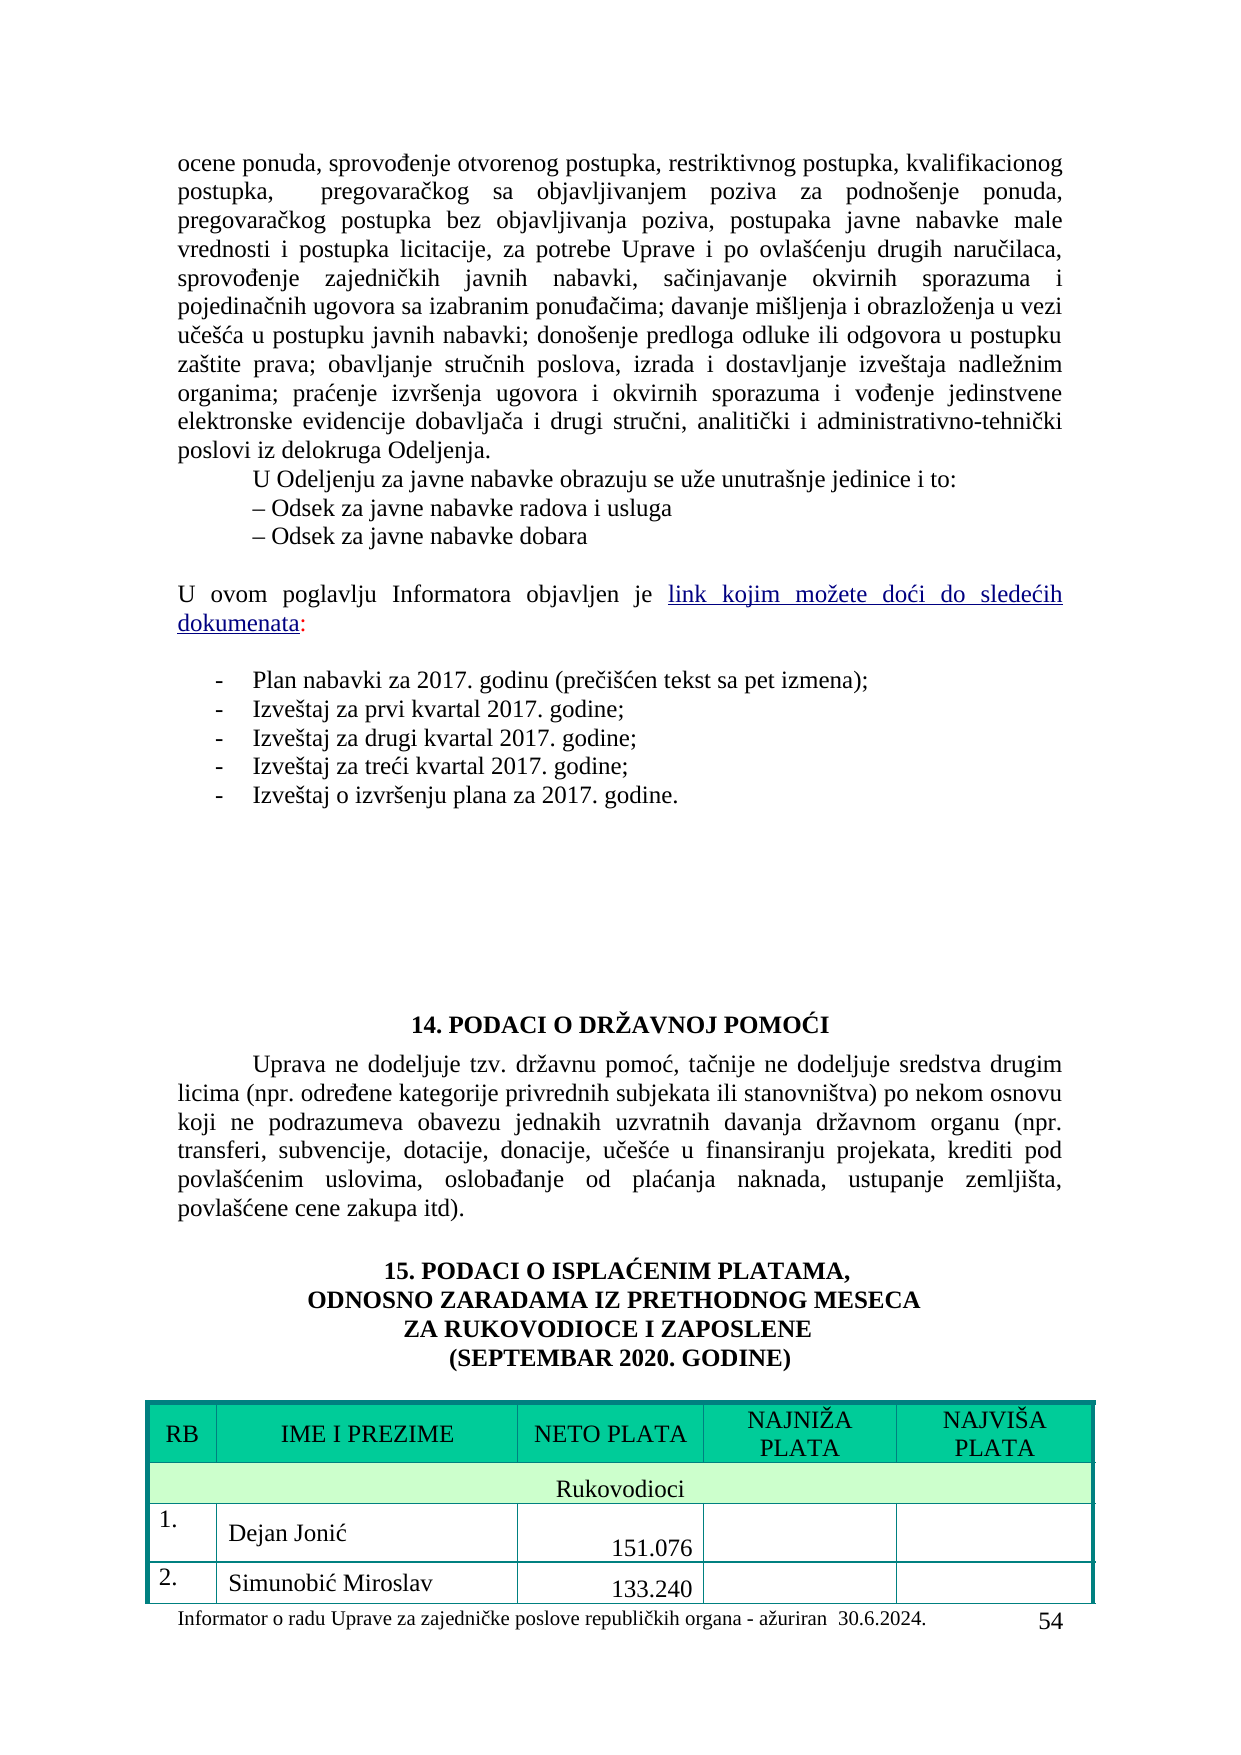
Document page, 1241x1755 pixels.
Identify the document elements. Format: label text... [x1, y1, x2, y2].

text – Odsek za javne nabavke dobara [177, 521, 1063, 550]
list Izveštaj za prvi kvartal 2017. godine; [215, 694, 1063, 723]
list Izveštaj za drugi kvartal 2017. godine; [215, 723, 1063, 751]
text ZA RUKOVODIOCE I ZAPOSLENE [177, 1314, 1063, 1343]
table_header IME I PREZIME [217, 1405, 517, 1462]
list Plan nabavki za 2017. godinu (prečišćen tekst sa pet izmena); [215, 665, 1063, 694]
table_cell 151.076 [518, 1504, 703, 1561]
list Izveštaj o izvršenju plana za 2017. godine. [215, 780, 1063, 809]
table_cell 2. [150, 1563, 216, 1603]
table_cell Dejan Jonić [217, 1504, 517, 1561]
table_cell [897, 1504, 1091, 1561]
table_header NETO PLATA [518, 1405, 703, 1462]
table_cell Rukovodioci [150, 1463, 1091, 1503]
table_cell 1. [150, 1504, 216, 1561]
list Izveštaj za treći kvartal 2017. godine; [215, 751, 1063, 780]
text U Odelјenju za javne nabavke obrazuju se uže unutrašnje jedinice i to: [177, 464, 1063, 493]
table_cell 133.240 [518, 1563, 703, 1603]
text U ovom poglavlјu Informatora objavlјen je link kojim možete doći do sledećih dokumenata: [177, 579, 1063, 636]
table_header NAJNIŽA PLATA [704, 1405, 896, 1462]
text Uprava ne dodeljuje tzv. državnu pomoć, tačnije ne dodeljuje sredstva drugim licima (npr. određene kategorije privrednih subjekata ili stanovništva) po nekom osnovu koji ne podrazumeva obavezu jednakih uzvratnih davanja državnom organu (npr. transferi, subvencije, dotacije, donacije, učešće u finansiranju projekata, krediti pod povlašćenim uslovima, oslobađanje od plaćanja naknada, ustupanje zemljišta, povlašćene cene zakupa itd). [177, 1049, 1063, 1222]
text (SEPTEMBAR 2020. GODINE) [177, 1343, 1063, 1371]
text 15. PODACI O ISPLAĆENIM PLATAMA, [177, 1256, 1063, 1285]
text ODNOSNO ZARADAMA IZ PRETHODNOG MESECA [177, 1285, 1063, 1314]
text – Odsek za javne nabavke radova i usluga [177, 493, 1063, 521]
table_header RB [150, 1405, 216, 1462]
text 14. PODACI O DRŽAVNOJ POMOĆI [177, 1010, 1063, 1039]
table_header NAJVIŠA PLATA [897, 1405, 1091, 1462]
table_cell [704, 1563, 896, 1603]
table_cell [897, 1563, 1091, 1603]
text ocene ponuda, sprovođenje otvorenog postupka, restriktivnog postupka, kvalifikacionog postupka, pregovaračkog sa objavlјivanjem poziva za podnošenje ponuda, pregovaračkog postupka bez objavlјivanja poziva, postupaka javne nabavke male vrednosti i postupka licitacije, za potrebe Uprave i po ovlašćenju drugih naručilaca, sprovođenje zajedničkih javnih nabavki, sačinjavanje okvirnih sporazuma i pojedinačnih ugovora sa izabranim ponuđačima; davanje mišlјenja i obrazloženja u vezi učešća u postupku javnih nabavki; donošenje predloga odluke ili odgovora u postupku zaštite prava; obavlјanje stručnih poslova, izrada i dostavlјanje izveštaja nadležnim organima; praćenje izvršenja ugovora i okvirnih sporazuma i vođenje jedinstvene elektronske evidencije dobavlјača i drugi stručni, analitički i administrativno-tehnički poslovi iz delokruga Odelјenja. [177, 148, 1063, 464]
table_cell [704, 1504, 896, 1561]
table_cell Simunobić Miroslav [217, 1563, 517, 1603]
